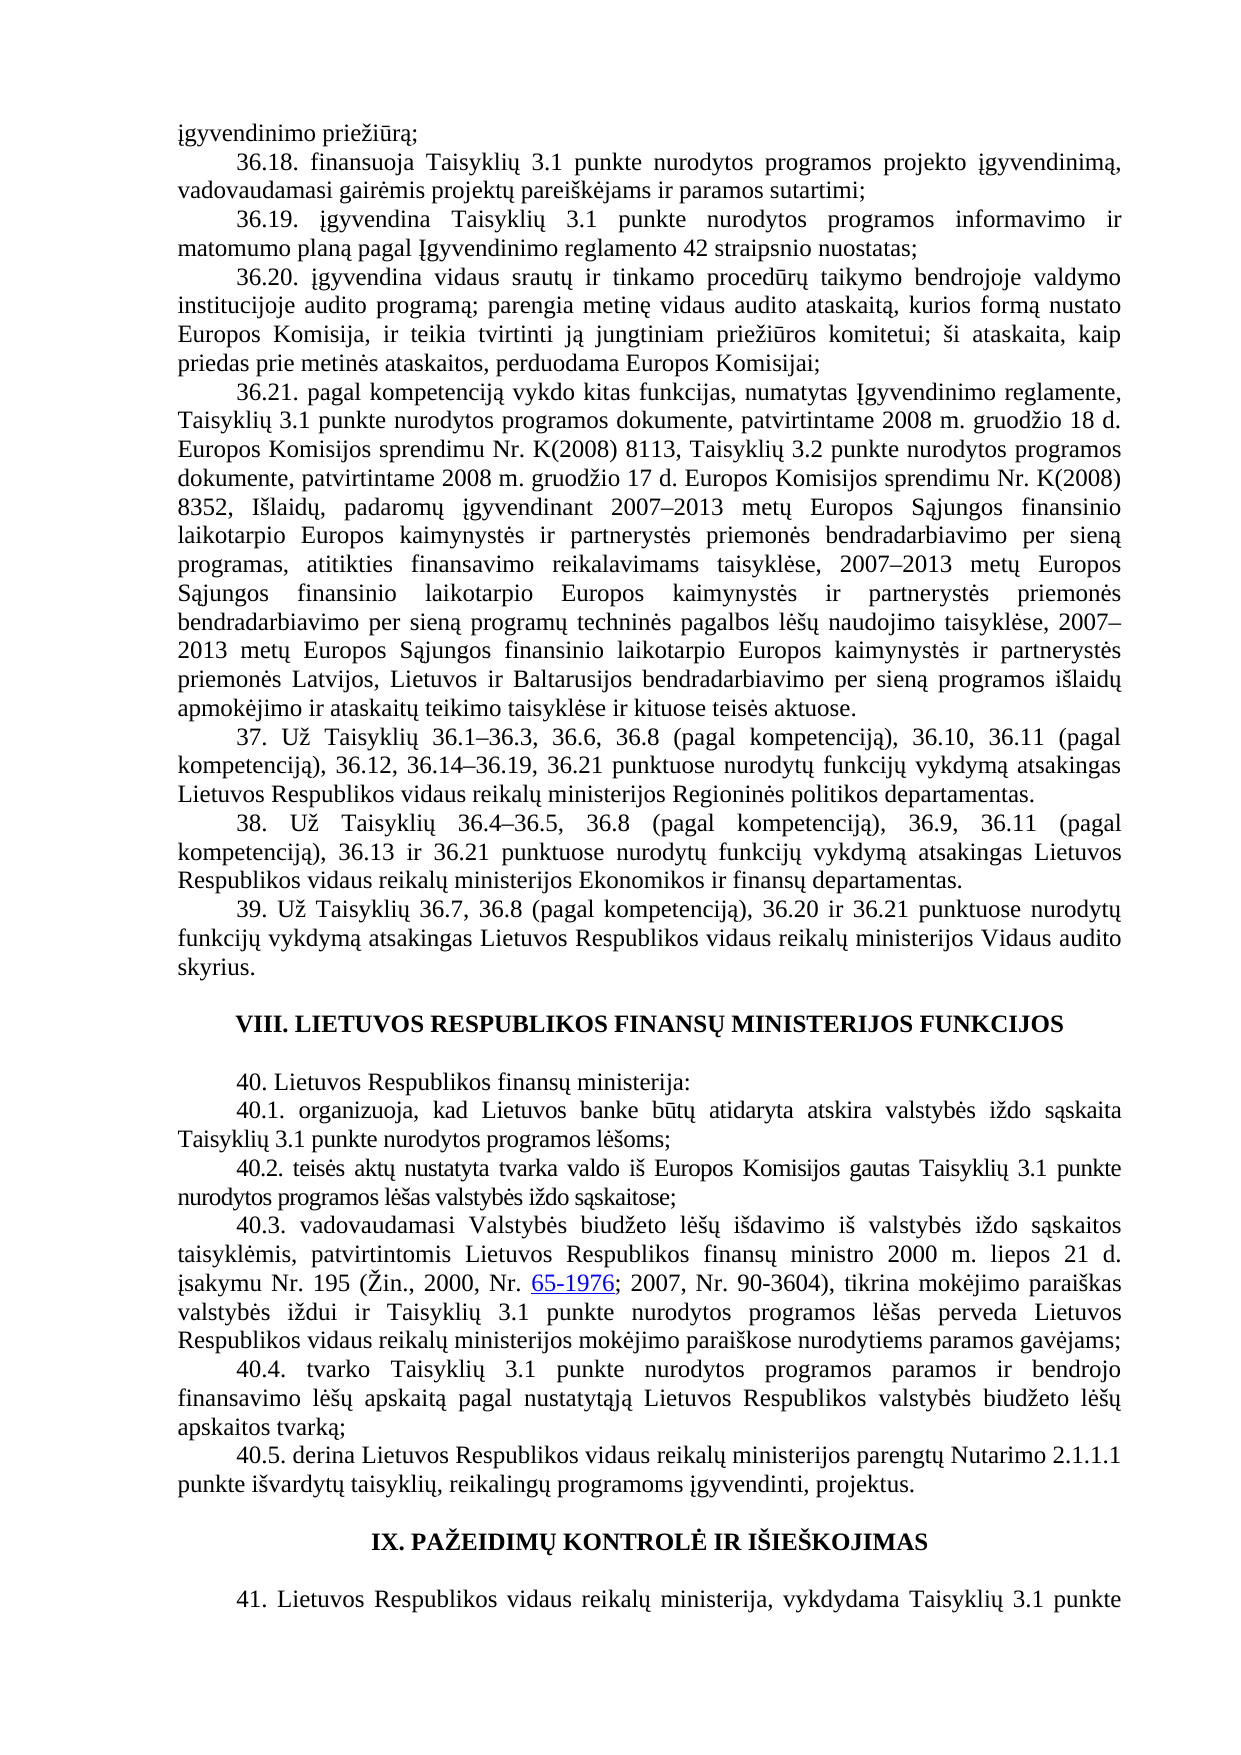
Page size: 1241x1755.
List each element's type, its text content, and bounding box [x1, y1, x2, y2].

text 40.4. tvarko Taisyklių 3.1 punkte nurodytos programos paramos ir bendrojo finansavimo lėšų apskaitą pagal nustatytąją Lietuvos Respublikos valstybės biudžeto lėšų apskaitos tvarką; [177, 1354, 1122, 1441]
text 37. Už Taisyklių 36.1–36.3, 36.6, 36.8 (pagal kompetenciją), 36.10, 36.11 (pagal kompetenciją), 36.12, 36.14–36.19, 36.21 punktuose nurodytų funkcijų vykdymą atsakingas Lietuvos Respublikos vidaus reikalų ministerijos Regioninės politikos departamentas. [177, 722, 1122, 808]
text IX. PAŽEIDIMŲ KONTROLĖ IR IŠIEŠKOJIMAS [177, 1527, 1122, 1556]
text 40.3. vadovaudamasi Valstybės biudžeto lėšų išdavimo iš valstybės iždo sąskaitos taisyklėmis, patvirtintomis Lietuvos Respublikos finansų ministro 2000 m. liepos 21 d. įsakymu Nr. 195 (Žin., 2000, Nr. 65-1976; 2007, Nr. 90-3604), tikrina mokėjimo paraiškas valstybės iždui ir Taisyklių 3.1 punkte nurodytos programos lėšas perveda Lietuvos Respublikos vidaus reikalų ministerijos mokėjimo paraiškose nurodytiems paramos gavėjams; [177, 1211, 1122, 1354]
text įgyvendinimo priežiūrą; [177, 118, 1122, 147]
text 40.2. teisės aktų nustatyta tvarka valdo iš Europos Komisijos gautas Taisyklių 3.1 punkte nurodytos programos lėšas valstybės iždo sąskaitose; [177, 1153, 1122, 1211]
text 40.5. derina Lietuvos Respublikos vidaus reikalų ministerijos parengtų Nutarimo 2.1.1.1 punkte išvardytų taisyklių, reikalingų programoms įgyvendinti, projektus. [177, 1441, 1122, 1498]
text 41. Lietuvos Respublikos vidaus reikalų ministerija, vykdydama Taisyklių 3.1 punkte [177, 1584, 1122, 1613]
text VIII. LIETUVOS RESPUBLIKOS FINANSŲ MINISTERIJOS FUNKCIJOS [177, 1009, 1122, 1038]
text 40.1. organizuoja, kad Lietuvos banke būtų atidaryta atskira valstybės iždo sąskaita Taisyklių 3.1 punkte nurodytos programos lėšoms; [177, 1096, 1122, 1153]
text 36.20. įgyvendina vidaus srautų ir tinkamo procedūrų taikymo bendrojoje valdymo institucijoje audito programą; parengia metinę vidaus audito ataskaitą, kurios formą nustato Europos Komisija, ir teikia tvirtinti ją jungtiniam priežiūros komitetui; ši ataskaita, kaip priedas prie metinės ataskaitos, perduodama Europos Komisijai; [177, 262, 1122, 377]
text 36.21. pagal kompetenciją vykdo kitas funkcijas, numatytas Įgyvendinimo reglamente, Taisyklių 3.1 punkte nurodytos programos dokumente, patvirtintame 2008 m. gruodžio 18 d. Europos Komisijos sprendimu Nr. K(2008) 8113, Taisyklių 3.2 punkte nurodytos programos dokumente, patvirtintame 2008 m. gruodžio 17 d. Europos Komisijos sprendimu Nr. K(2008) 8352, Išlaidų, padaromų įgyvendinant 2007–2013 metų Europos Sąjungos finansinio laikotarpio Europos kaimynystės ir partnerystės priemonės bendradarbiavimo per sieną programas, atitikties finansavimo reikalavimams taisyklėse, 2007–2013 metų Europos Sąjungos finansinio laikotarpio Europos kaimynystės ir partnerystės priemonės bendradarbiavimo per sieną programų techninės pagalbos lėšų naudojimo taisyklėse, 2007–2013 metų Europos Sąjungos finansinio laikotarpio Europos kaimynystės ir partnerystės priemonės Latvijos, Lietuvos ir Baltarusijos bendradarbiavimo per sieną programos išlaidų apmokėjimo ir ataskaitų teikimo taisyklėse ir kituose teisės aktuose. [177, 377, 1122, 722]
text 40. Lietuvos Respublikos finansų ministerija: [177, 1067, 1122, 1096]
text 36.18. finansuoja Taisyklių 3.1 punkte nurodytos programos projekto įgyvendinimą, vadovaudamasi gairėmis projektų pareiškėjams ir paramos sutartimi; [177, 147, 1122, 204]
text 36.19. įgyvendina Taisyklių 3.1 punkte nurodytos programos informavimo ir matomumo planą pagal Įgyvendinimo reglamento 42 straipsnio nuostatas; [177, 204, 1122, 262]
text 38. Už Taisyklių 36.4–36.5, 36.8 (pagal kompetenciją), 36.9, 36.11 (pagal kompetenciją), 36.13 ir 36.21 punktuose nurodytų funkcijų vykdymą atsakingas Lietuvos Respublikos vidaus reikalų ministerijos Ekonomikos ir finansų departamentas. [177, 808, 1122, 894]
text 39. Už Taisyklių 36.7, 36.8 (pagal kompetenciją), 36.20 ir 36.21 punktuose nurodytų funkcijų vykdymą atsakingas Lietuvos Respublikos vidaus reikalų ministerijos Vidaus audito skyrius. [177, 894, 1122, 981]
